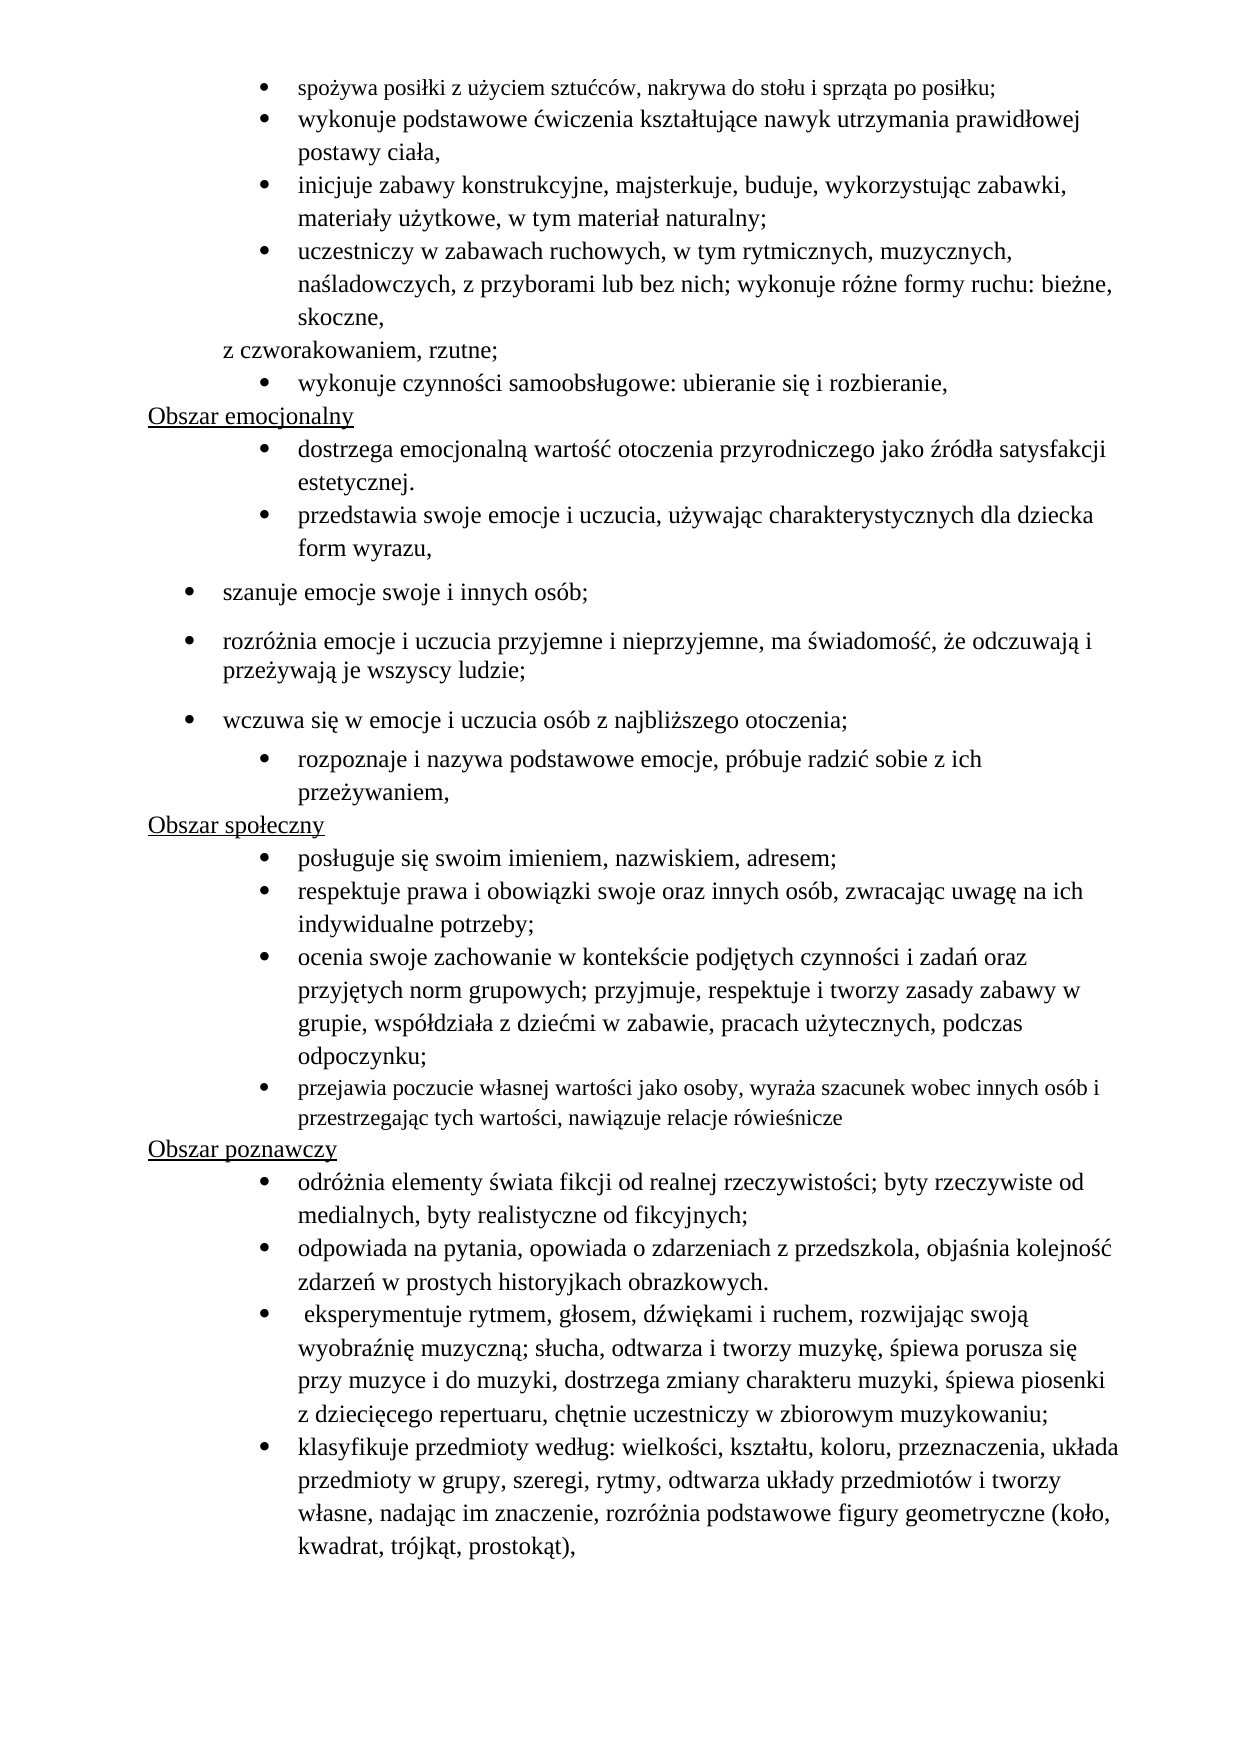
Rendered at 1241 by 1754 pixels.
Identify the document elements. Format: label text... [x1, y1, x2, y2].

list rozróżnia emocje i uczucia przyjemne i nieprzyjemne, ma świadomość, że odczuwają i przeżywają je wszyscy ludzie; [185, 626, 1148, 684]
list przedstawia swoje emocje i uczucia, używając charakterystycznych dla dziecka form wyrazu, [260, 500, 1122, 562]
list szanuje emocje swoje i innych osób; [185, 577, 1148, 606]
list przejawia poczucie własnej wartości jako osoby, wyraża szacunek wobec innych osób i przestrzegając tych wartości, nawiązuje relacje rówieśnicze [260, 1074, 1122, 1131]
list z czworakowaniem, rzutne; [223, 335, 1122, 364]
list rozpoznaje i nazywa podstawowe emocje, próbuje radzić sobie z ich przeżywaniem, [260, 744, 1122, 806]
list odpowiada na pytania, opowiada o zdarzeniach z przedszkola, objaśnia kolejność zdarzeń w prostych historyjkach obrazkowych. [260, 1233, 1122, 1295]
text Obszar społeczny [148, 810, 1122, 839]
list wykonuje czynności samoobsługowe: ubieranie się i rozbieranie, [260, 368, 1122, 397]
list eksperymentuje rytmem, głosem, dźwiękami i ruchem, rozwijając swoją wyobraźnię muzyczną; słucha, odtwarza i tworzy muzykę, śpiewa porusza się przy muzyce i do muzyki, dostrzega zmiany charakteru muzyki, śpiewa piosenki z dziecięcego repertuaru, chętnie uczestniczy w zbiorowym muzykowaniu; [260, 1299, 1122, 1427]
list dostrzega emocjonalną wartość otoczenia przyrodniczego jako źródła satysfakcji estetycznej. [260, 434, 1122, 496]
text Obszar poznawczy [148, 1134, 1122, 1163]
text Obszar emocjonalny [148, 401, 1122, 430]
list wczuwa się w emocje i uczucia osób z najbliższego otoczenia; [185, 705, 1148, 733]
list uczestniczy w zabawach ruchowych, w tym rytmicznych, muzycznych, naśladowczych, z przyborami lub bez nich; wykonuje różne formy ruchu: bieżne, skoczne, [260, 236, 1122, 331]
list respektuje prawa i obowiązki swoje oraz innych osób, zwracając uwagę na ich indywidualne potrzeby; [260, 876, 1122, 938]
list ocenia swoje zachowanie w kontekście podjętych czynności i zadań oraz przyjętych norm grupowych; przyjmuje, respektuje i tworzy zasady zabawy w grupie, współdziała z dziećmi w zabawie, pracach użytecznych, podczas odpoczynku; [260, 942, 1122, 1070]
list odróżnia elementy świata fikcji od realnej rzeczywistości; byty rzeczywiste od medialnych, byty realistyczne od fikcyjnych; [260, 1167, 1122, 1229]
list spożywa posiłki z użyciem sztućców, nakrywa do stołu i sprząta po posiłku; [260, 74, 1122, 100]
list wykonuje podstawowe ćwiczenia kształtujące nawyk utrzymania prawidłowej postawy ciała, [260, 104, 1122, 166]
list inicjuje zabawy konstrukcyjne, majsterkuje, buduje, wykorzystując zabawki, materiały użytkowe, w tym materiał naturalny; [260, 170, 1122, 232]
list posługuje się swoim imieniem, nazwiskiem, adresem; [260, 843, 1122, 872]
list klasyfikuje przedmioty według: wielkości, kształtu, koloru, przeznaczenia, układa przedmioty w grupy, szeregi, rytmy, odtwarza układy przedmiotów i tworzy własne, nadając im znaczenie, rozróżnia podstawowe figury geometryczne (koło, kwadrat, trójkąt, prostokąt), [260, 1432, 1122, 1559]
